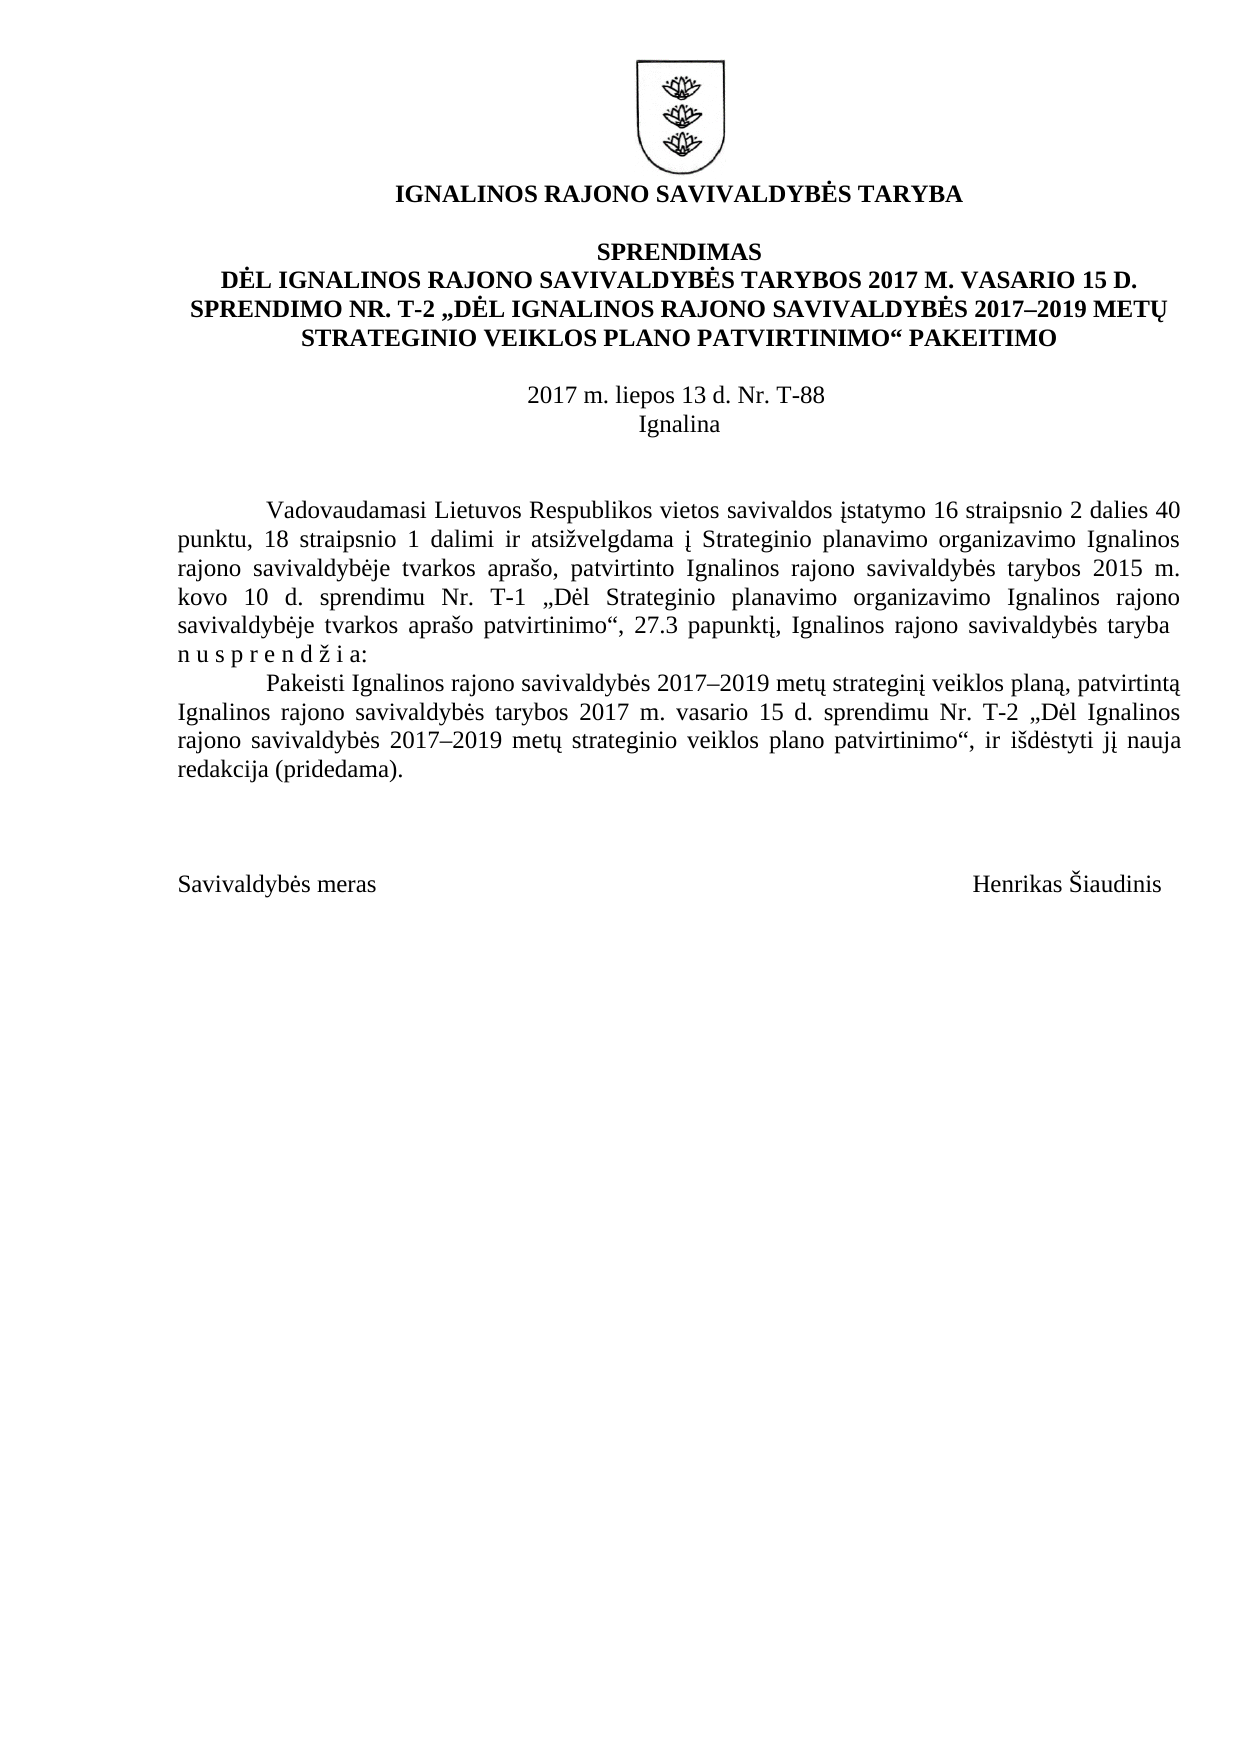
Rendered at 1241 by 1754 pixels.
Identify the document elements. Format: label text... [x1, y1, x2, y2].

text Ignalina [177, 409, 1181, 438]
text SPRENDIMAS [177, 237, 1181, 265]
text 2017 m. liepos 13 d. Nr. T-88 [177, 380, 1181, 409]
text Pakeisti Ignalinos rajono savivaldybės 2017–2019 metų strateginį veiklos planą, patvirtintą Ignalinos rajono savivaldybės tarybos 2017 m. vasario 15 d. sprendimu Nr. T-2 „Dėl Ignalinos rajono savivaldybės 2017–2019 metų strateginio veiklos plano patvirtinimo“, ir išdėstyti jį nauja redakcija (pridedama). [177, 668, 1181, 783]
text Savivaldybės meras Henrikas Šiaudinis [177, 869, 1181, 898]
text Vadovaudamasi Lietuvos Respublikos vietos savivaldos įstatymo 16 straipsnio 2 dalies 40 punktu, 18 straipsnio 1 dalimi ir atsižvelgdama į Strateginio planavimo organizavimo Ignalinos rajono savivaldybėje tvarkos aprašo, patvirtinto Ignalinos rajono savivaldybės tarybos 2015 m. kovo 10 d. sprendimu Nr. T-1 „Dėl Strateginio planavimo organizavimo Ignalinos rajono savivaldybėje tvarkos aprašo patvirtinimo“, 27.3 papunktį, Ignalinos rajono savivaldybės taryba n u s p r e n d ž i a: [177, 495, 1181, 668]
text DĖL IGNALINOS RAJONO SAVIVALDYBĖS TARYBOS 2017 M. VASARIO 15 D. SPRENDIMO NR. T-2 „DĖL IGNALINOS RAJONO SAVIVALDYBĖS 2017–2019 METŲ STRATEGINIO VEIKLOS PLANO PATVIRTINIMO“ PAKEITIMO [177, 265, 1181, 352]
text IGNALINOS RAJONO SAVIVALDYBĖS TARYBA [177, 179, 1181, 208]
